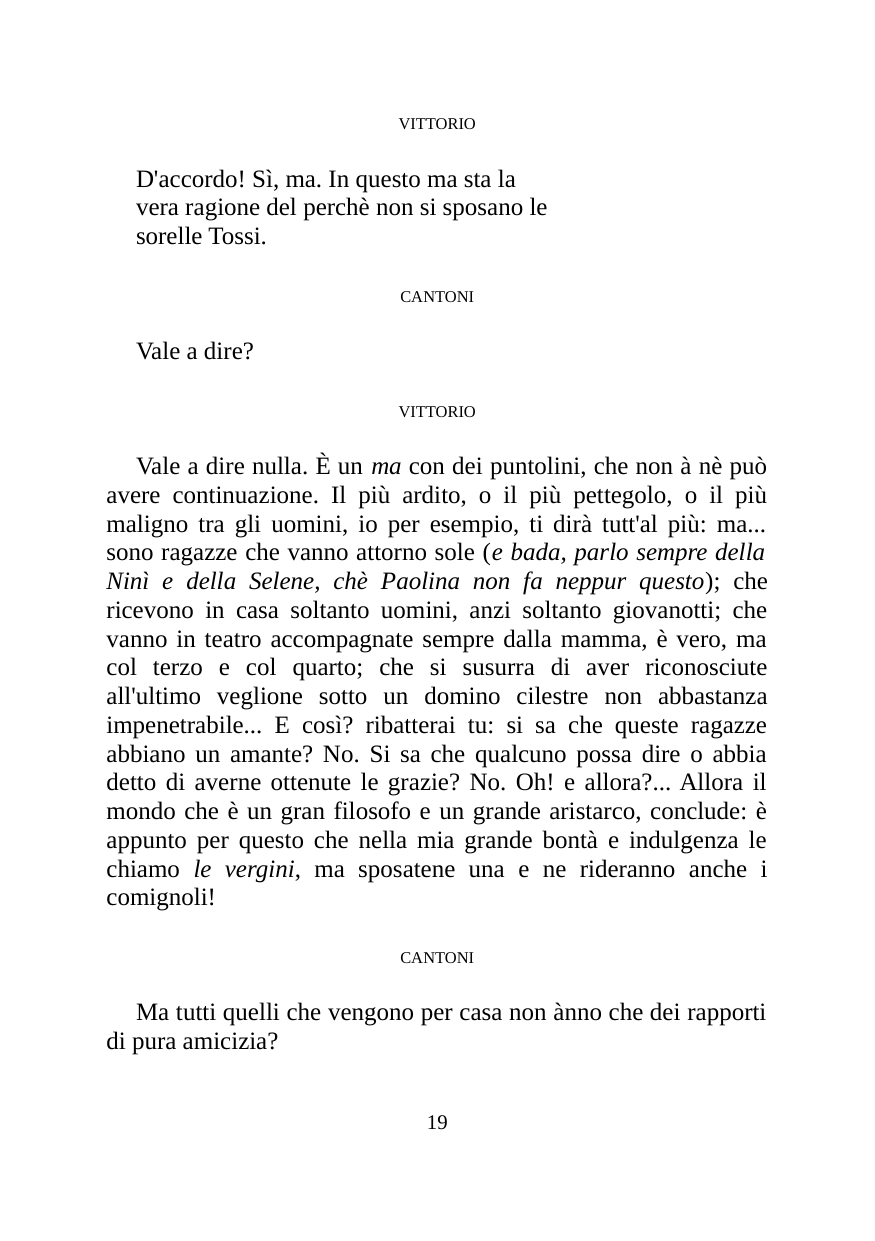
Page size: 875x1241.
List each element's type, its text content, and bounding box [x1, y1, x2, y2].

text vera ragione del perchè non si sposano le [106, 192, 768, 221]
text Ma tutti quelli che vengono per casa non ànno che dei rapporti di pura amicizia? [106, 997, 768, 1055]
text vittorio [106, 394, 768, 422]
text Vale a dire? [106, 336, 768, 365]
text D'accordo! Sì, ma. In questo ma sta la [106, 164, 768, 192]
text vittorio [106, 106, 768, 135]
text cantoni [106, 279, 768, 307]
text Vale a dire nulla. È un ma con dei puntolini, che non à nè può avere continuazione. Il più ardito, o il più pettegolo, o il più maligno tra gli uomini, io per esempio, ti dirà tutt'al più: ma... sono ragazze che vanno attorno sole (e bada, parlo sempre della Ninì e della Selene, chè Paolina non fa neppur questo); che ricevono in casa soltanto uomini, anzi soltanto giovanotti; che vanno in teatro accompagnate sempre dalla mamma, è vero, ma col terzo e col quarto; che si susurra di aver riconosciute all'ultimo veglione sotto un domino cilestre non abbastanza impenetrabile... E così? ribatterai tu: si sa che queste ragazze abbiano un amante? No. Si sa che qualcuno possa dire o abbia detto di averne ottenute le grazie? No. Oh! e allora?... Allora il mondo che è un gran filosofo e un grande aristarco, conclude: è appunto per questo che nella mia grande bontà e indulgenza le chiamo le vergini, ma sposatene una e ne rideranno anche i comignoli! [106, 451, 768, 911]
text cantoni [106, 940, 768, 969]
text sorelle Tossi. [106, 221, 768, 250]
